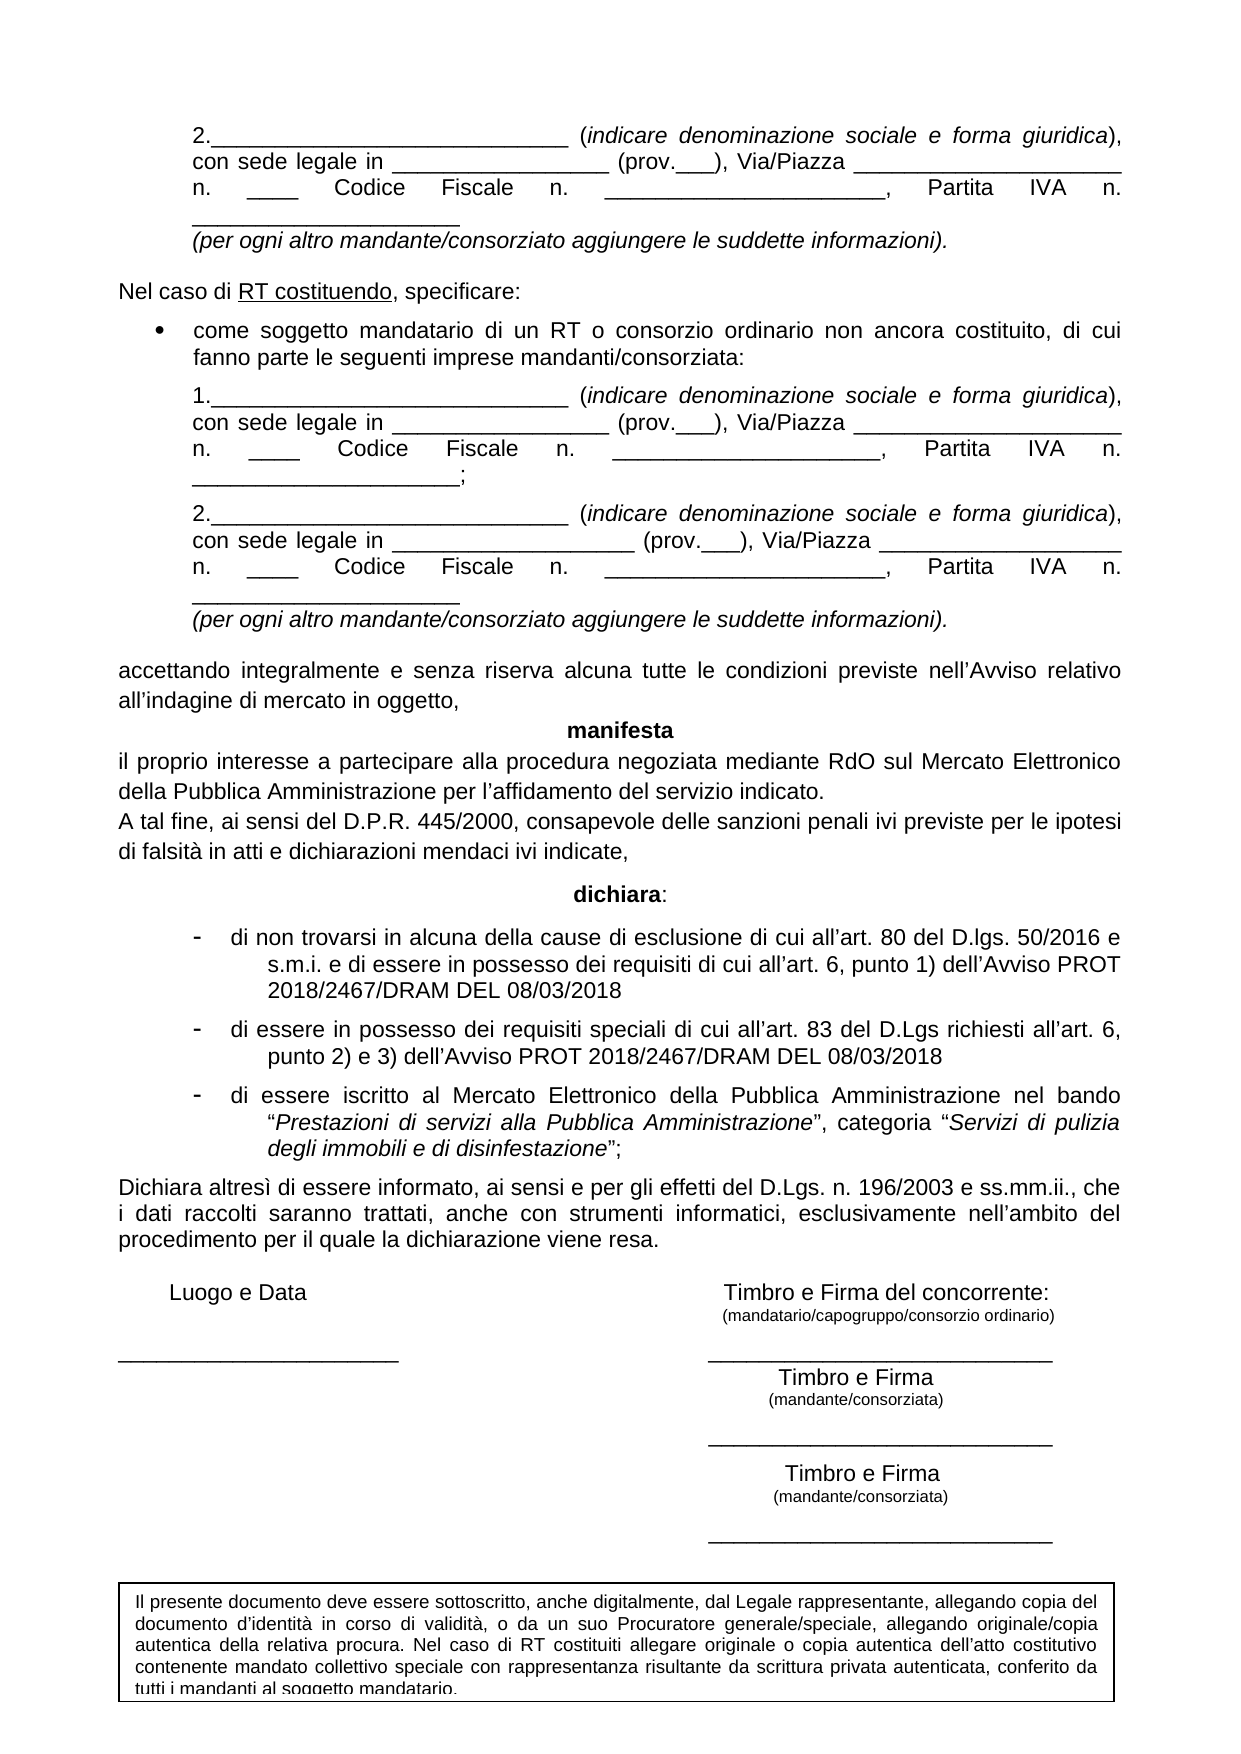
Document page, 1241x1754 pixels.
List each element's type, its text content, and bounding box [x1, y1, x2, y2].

list di essere iscritto al Mercato Elettronico della Pubblica Amministrazione nel bando “Prestazioni di servizi alla Pubblica Amministrazione”, categoria “Servizi di pulizia degli immobili e di disinfestazione”; [193, 1082, 1122, 1161]
text ___________________________ [634, 1421, 1122, 1448]
text (per ogni altro mandante/consorziato aggiungere le suddette informazioni). [192, 606, 1122, 632]
list di non trovarsi in alcuna della cause di esclusione di cui all’art. 80 del D.lgs. 50/2016 e s.m.i. e di essere in possesso dei requisiti di cui all’art. 6, punto 1) dell’Avviso PROT 2018/2467/DRAM DEL 08/03/2018 [193, 924, 1122, 1003]
text A tal fine, ai sensi del D.P.R. 445/2000, consapevole delle sanzioni penali ivi previste per le ipotesi di falsità in atti e dichiarazioni mendaci ivi indicate, [118, 808, 1122, 865]
text Nel caso di RT costituendo, specificare: [118, 278, 1122, 305]
text ______________________ ___________________________ [118, 1337, 1122, 1363]
text Dichiara altresì di essere informato, ai sensi e per gli effetti del D.Lgs. n. 196/2003 e ss.mm.ii., che i dati raccolti saranno trattati, anche con strumenti informatici, esclusivamente nell’ambito del procedimento per il quale la dichiarazione viene resa. [118, 1174, 1122, 1253]
text (mandante/consorziata) [708, 1390, 1122, 1409]
text il proprio interesse a partecipare alla procedura negoziata mediante RdO sul Mercato Elettronico della Pubblica Amministrazione per l’affidamento del servizio indicato. [118, 748, 1122, 804]
text accettando integralmente e senza riserva alcuna tutte le condizioni previste nell’Avviso relativo all’indagine di mercato in oggetto, [118, 657, 1122, 714]
list di essere in possesso dei requisiti speciali di cui all’art. 83 del D.Lgs richiesti all’art. 6, punto 2) e 3) dell’Avviso PROT 2018/2467/DRAM DEL 08/03/2018 [193, 1016, 1122, 1069]
text 2.____________________________ (indicare denominazione sociale e forma giuridica), con sede legale in ___________________ (prov.___), Via/Piazza ___________________ n. ____ Codice Fiscale n. ______________________, Partita IVA n. _____________________ [192, 500, 1122, 606]
text dichiara: [118, 881, 1122, 907]
text 2.____________________________ (indicare denominazione sociale e forma giuridica), con sede legale in _________________ (prov.___), Via/Piazza _____________________ n. ____ Codice Fiscale n. ______________________, Partita IVA n. _____________________ [192, 122, 1122, 227]
text Il presente documento deve essere sottoscritto, anche digitalmente, dal Legale rappresentante, allegando copia del documento d’identità in corso di validità, o da un suo Procuratore generale/speciale, allegando originale/copia autentica della relativa procura. Nel caso di RT costituiti allegare originale o copia autentica dell’atto costitutivo contenente mandato collettivo speciale con rappresentanza risultante da scrittura privata autenticata, conferito da tutti i mandanti al soggetto mandatario. [135, 1591, 1098, 1693]
text (mandatario/capogruppo/consorzio ordinario) [634, 1305, 1122, 1324]
text Timbro e Firma [118, 1363, 1122, 1390]
text Timbro e Firma [634, 1460, 1122, 1487]
text Luogo e Data Timbro e Firma del concorrente: [118, 1279, 1122, 1305]
text 1.____________________________ (indicare denominazione sociale e forma giuridica), con sede legale in _________________ (prov.___), Via/Piazza _____________________ n. ____ Codice Fiscale n. _____________________, Partita IVA n. _____________________; [192, 382, 1122, 488]
text ___________________________ [634, 1518, 1122, 1545]
text (mandante/consorziata) [634, 1487, 1122, 1506]
text manifesta [118, 717, 1122, 744]
list come soggetto mandatario di un RT o consorzio ordinario non ancora costituito, di cui fanno parte le seguenti imprese mandanti/consorziata: [156, 317, 1122, 370]
text (per ogni altro mandante/consorziato aggiungere le suddette informazioni). [192, 227, 1122, 253]
text [120, 1584, 1113, 1701]
